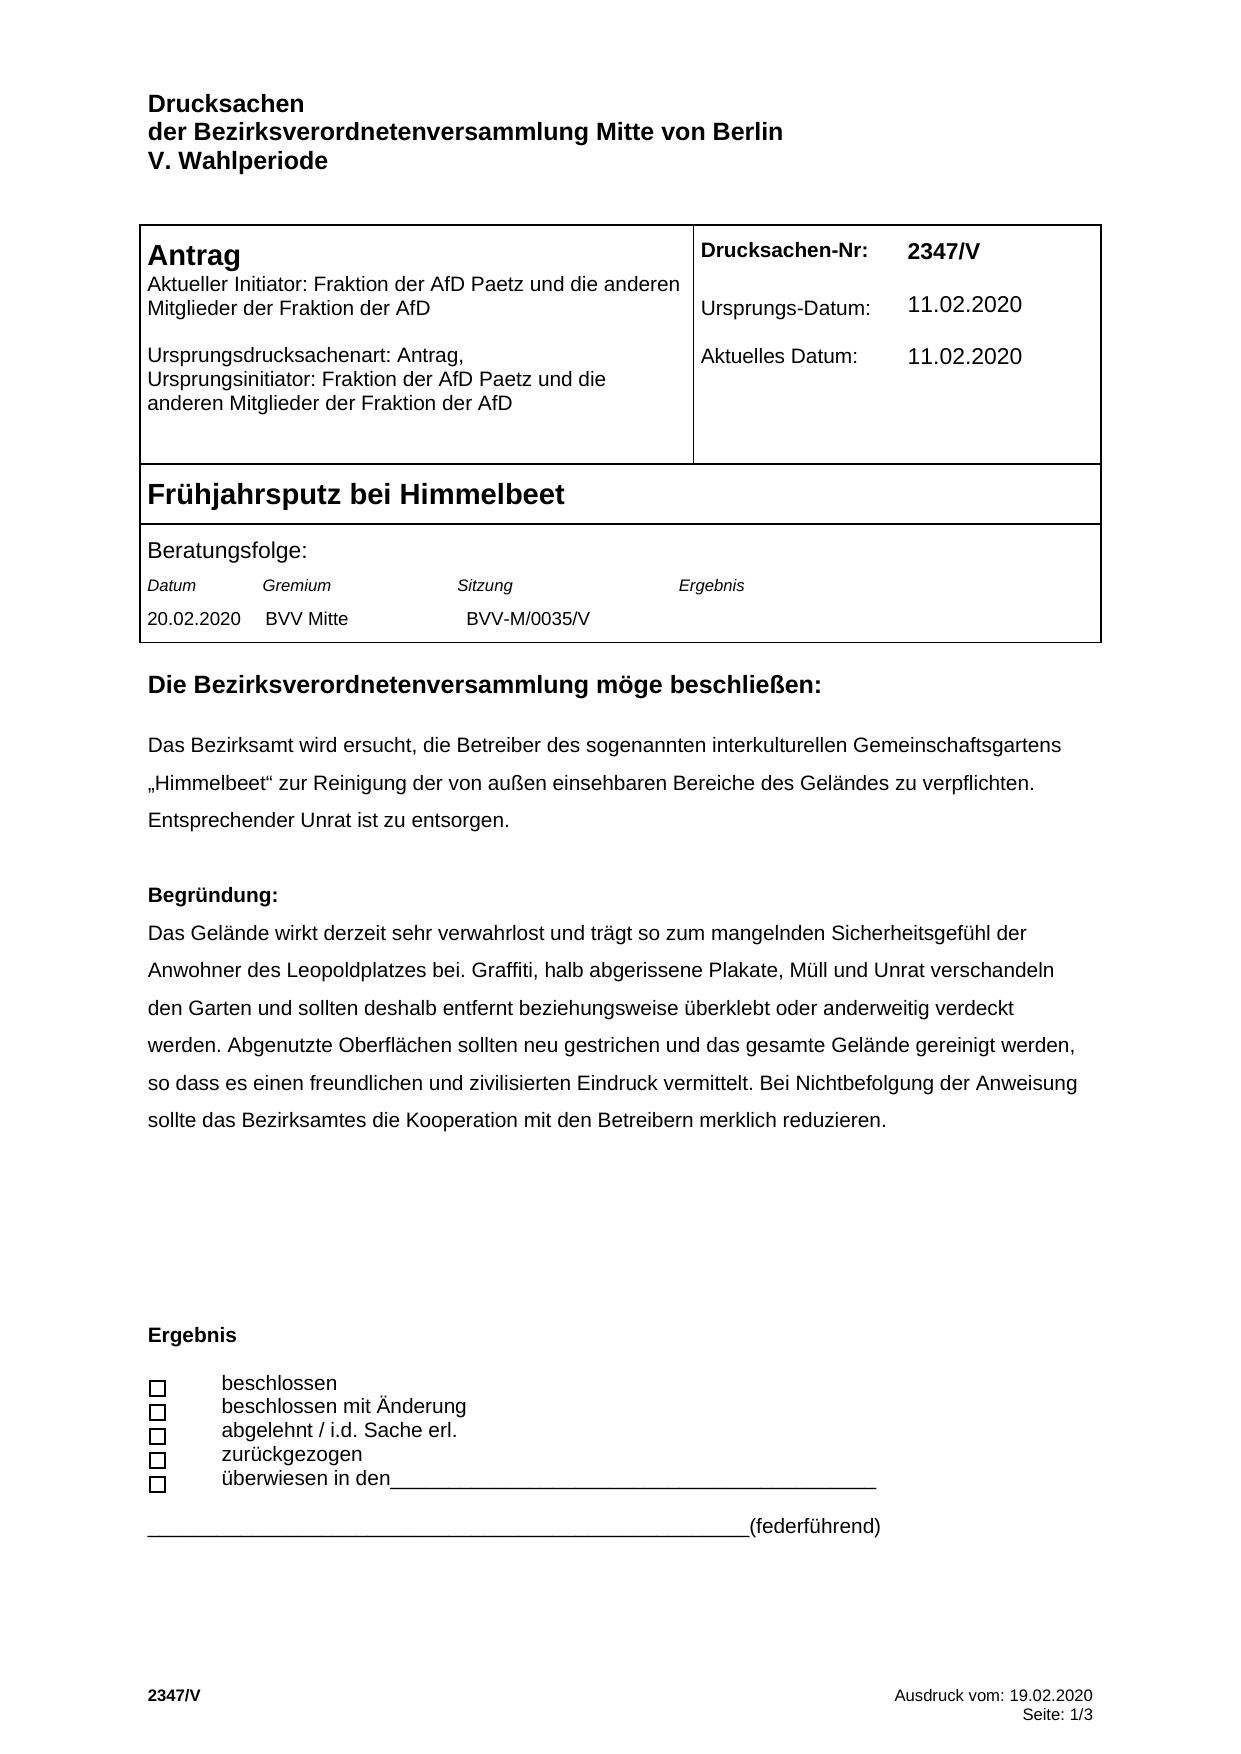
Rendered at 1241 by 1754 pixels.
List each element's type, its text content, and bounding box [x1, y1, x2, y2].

text Ergebnis [148, 1322, 1092, 1346]
table_header [827, 89, 1095, 175]
table_header 2347/V 11.02.2020 11.02.2020 [900, 226, 1100, 463]
text beschlossen [148, 1370, 1092, 1394]
text überwiesen in den__________________________________________ [148, 1466, 1092, 1490]
table_header Antrag Aktueller Initiator: Fraktion der AfD Paetz und die anderen Mitglieder der Fraktion der AfD Ursprungsdrucksachenart: Antrag, Ursprungsinitiator: Fraktion der AfD Paetz und die anderen Mitglieder der Fraktion der AfD [141, 226, 693, 463]
table_header Drucksachen-Nr: Ursprungs-Datum: Aktuelles Datum: [694, 226, 900, 463]
text beschlossen mit Änderung [148, 1394, 1092, 1418]
table_cell Datum [141, 564, 250, 602]
text ____________________________________________________(federführend) [148, 1514, 1092, 1538]
table_header Drucksachen der Bezirksverordnetenversammlung Mitte von Berlin V. Wahlperiode [140, 89, 827, 175]
table_cell Beratungsfolge: [141, 525, 1100, 564]
table_cell 20.02.2020 BVV Mitte BVV-M/0035/V [141, 602, 1100, 642]
table_cell Frühjahrsputz bei Himmelbeet [141, 465, 1100, 523]
text Begründung: Das Gelände wirkt derzeit sehr verwahrlost und trägt so zum mangelnden Sicherheitsgefühl der Anwohner des Leopoldplatzes bei. Graffiti, halb abgerissene Plakate, Müll und Unrat verschandeln den Garten und sollten deshalb entfernt beziehungsweise überklebt oder anderweitig verdeckt werden. Abgenutzte Oberflächen sollten neu gestrichen und das gesamte Gelände gereinigt werden, so dass es einen freundlichen und zivilisierten Eindruck vermittelt. Bei Nichtbefolgung der Anweisung sollte das Bezirksamtes die Kooperation mit den Betreibern merklich reduzieren. [148, 872, 1092, 1135]
text Das Bezirksamt wird ersucht, die Betreiber des sogenannten interkulturellen Gemeinschaftsgartens „Himmelbeet“ zur Reinigung der von außen einsehbaren Bereiche des Geländes zu verpflichten. Entsprechender Unrat ist zu entsorgen. [148, 722, 1092, 835]
text zurückgezogen [148, 1442, 1092, 1466]
text abgelehnt / i.d. Sache erl. [148, 1418, 1092, 1442]
table_cell Gremium Sitzung Ergebnis [250, 564, 1100, 602]
text Die Bezirksverordnetenversammlung möge beschließen: [148, 670, 1092, 698]
